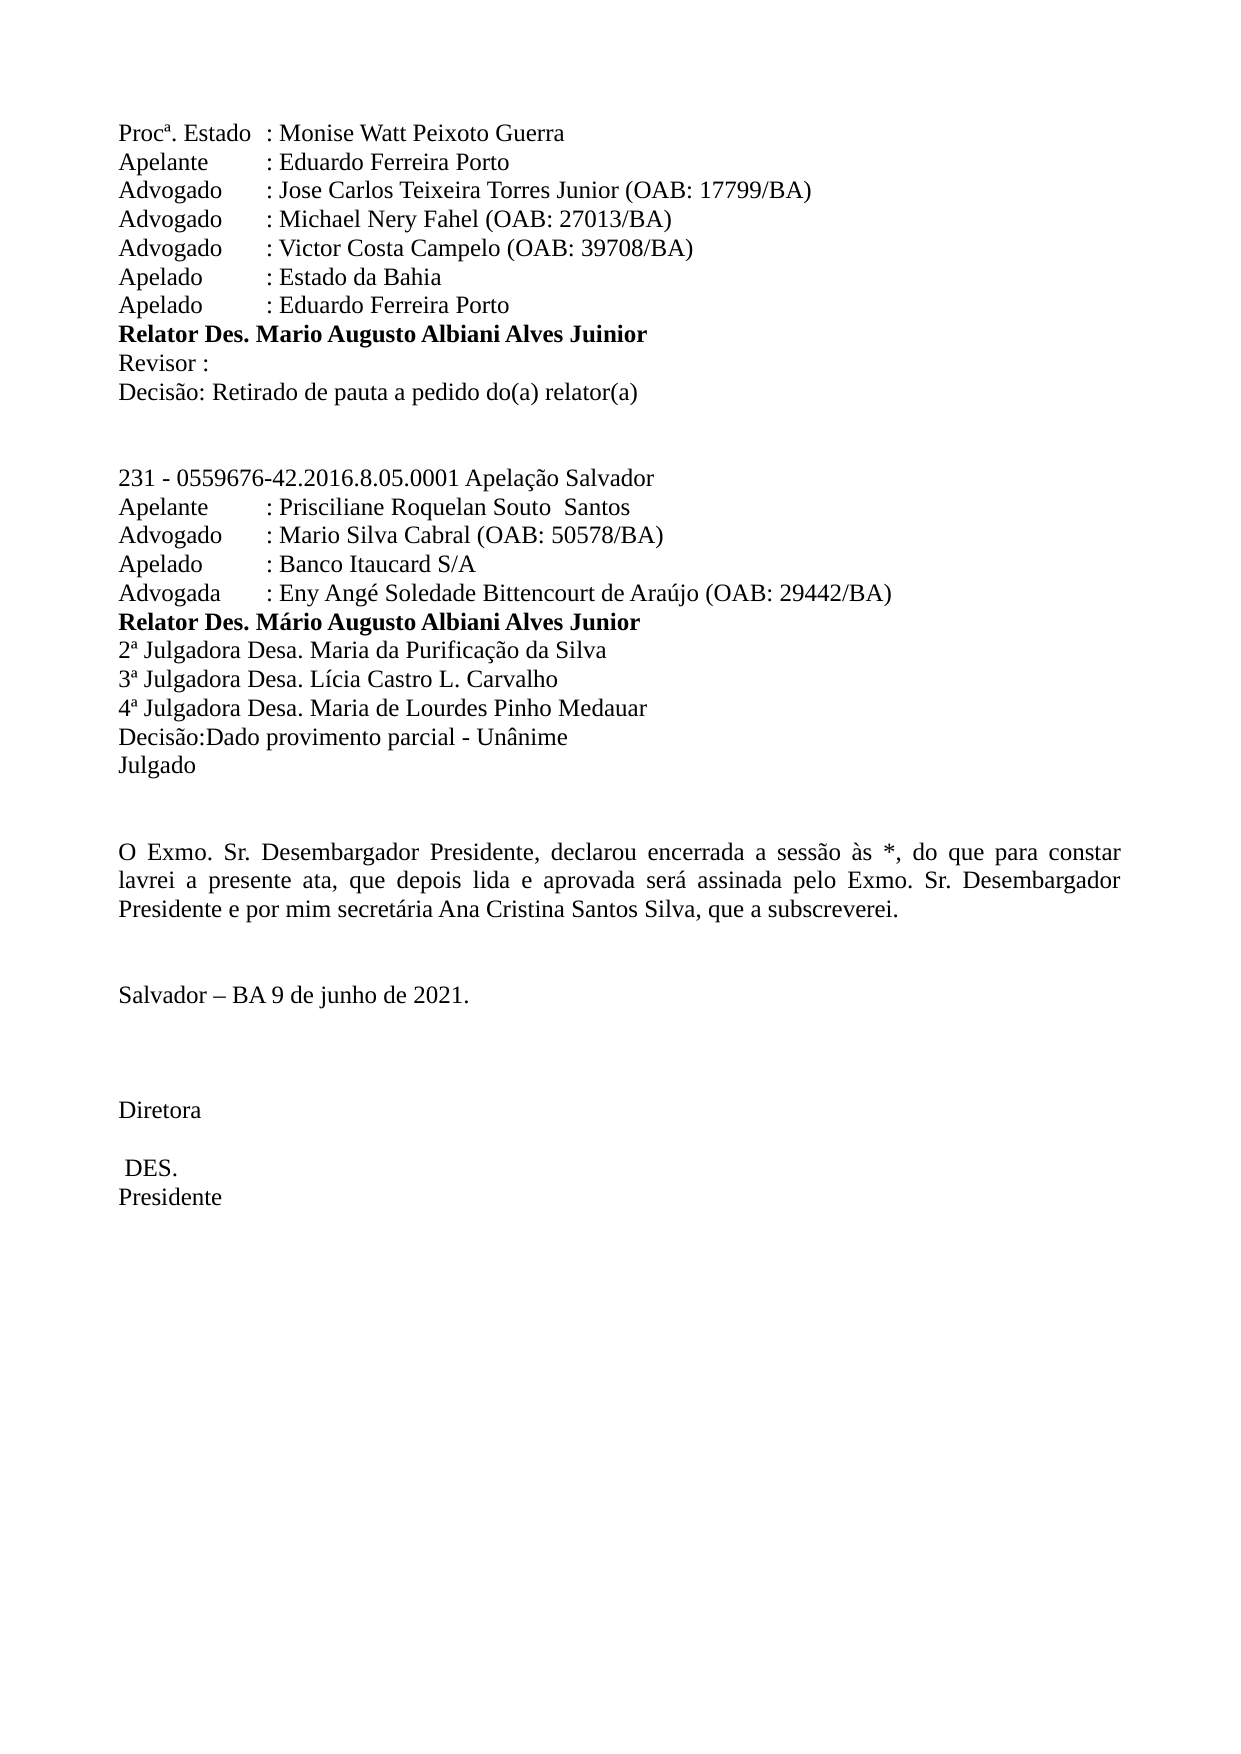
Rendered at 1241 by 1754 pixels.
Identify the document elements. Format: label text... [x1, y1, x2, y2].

text Procª. Estado : Monise Watt Peixoto Guerra Apelante : Eduardo Ferreira Porto Advogado : Jose Carlos Teixeira Torres Junior (OAB: 17799/BA) Advogado : Michael Nery Fahel (OAB: 27013/BA) Advogado : Victor Costa Campelo (OAB: 39708/BA) Apelado : Estado da Bahia Apelado : Eduardo Ferreira Porto Relator Des. Mario Augusto Albiani Alves Juinior [118, 118, 1122, 348]
text O Exmo. Sr. Desembargador Presidente, declarou encerrada a sessão às *, do que para constar lavrei a presente ata, que depois lida e aprovada será assinada pelo Exmo. Sr. Desembargador Presidente e por mim secretária Ana Cristina Santos Silva, que a subscreverei. [118, 837, 1122, 923]
text Decisão: Retirado de pauta a pedido do(a) relator(a) [118, 377, 1122, 406]
text 4ª Julgadora Desa. Maria de Lourdes Pinho Medauar [118, 693, 1122, 722]
text Decisão:Dado provimento parcial - Unânime [118, 722, 1122, 751]
text 231 - 0559676-42.2016.8.05.0001 Apelação Salvador [118, 463, 1122, 492]
text Revisor : [118, 348, 1122, 377]
text DES. [118, 1153, 1122, 1182]
text Salvador – BA 9 de junho de 2021. [118, 981, 1122, 1009]
text Apelante : Prisciliane Roquelan Souto Santos Advogado : Mario Silva Cabral (OAB: 50578/BA) Apelado : Banco Itaucard S/A Advogada : Eny Angé Soledade Bittencourt de Araújo (OAB: 29442/BA) Relator Des. Mário Augusto Albiani Alves Junior [118, 492, 1122, 636]
text Julgado [118, 751, 1122, 779]
text 2ª Julgadora Desa. Maria da Purificação da Silva [118, 636, 1122, 664]
text 3ª Julgadora Desa. Lícia Castro L. Carvalho [118, 664, 1122, 693]
text Diretora [118, 1096, 1122, 1124]
text Presidente [118, 1182, 1122, 1211]
